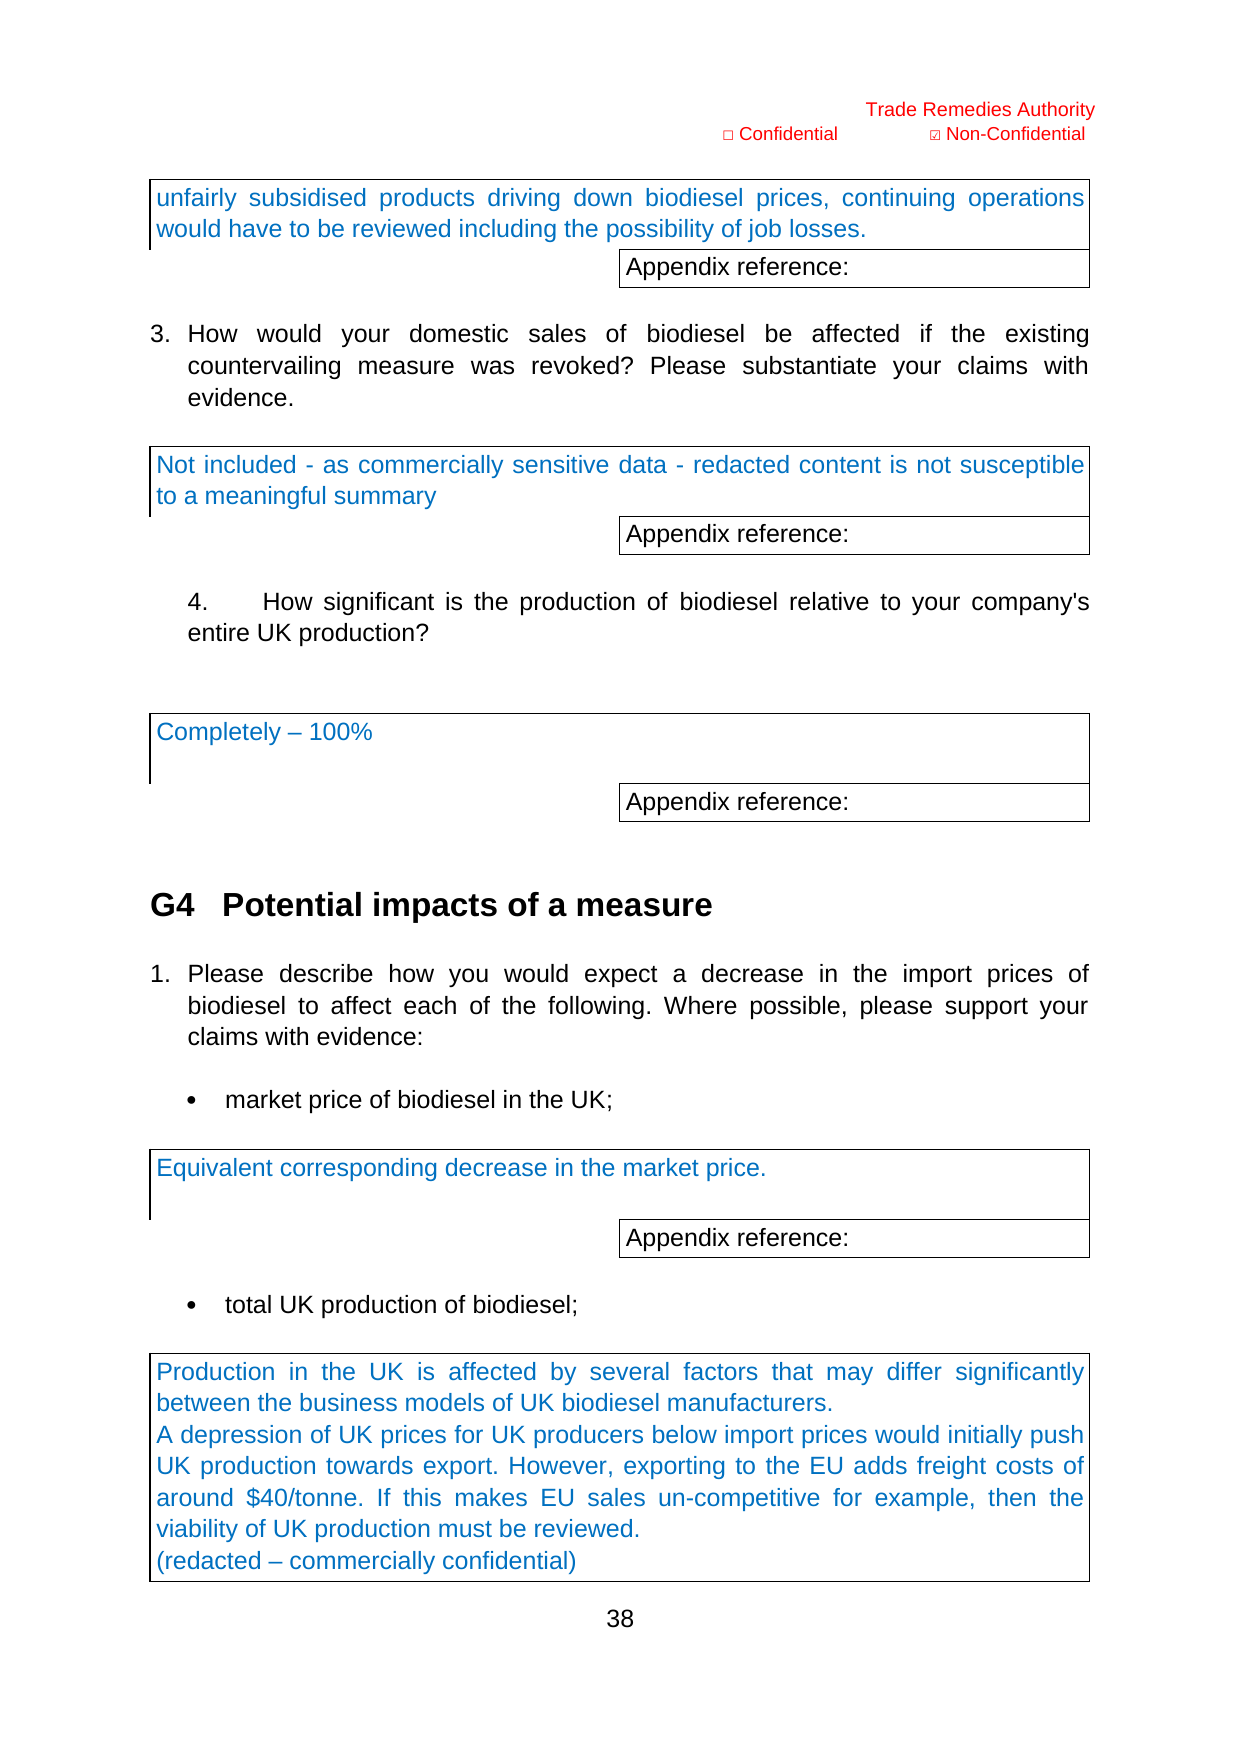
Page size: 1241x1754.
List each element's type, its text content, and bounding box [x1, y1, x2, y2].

table_cell Appendix reference: [620, 784, 1089, 821]
table_cell Appendix reference: [620, 517, 1089, 554]
table_cell [150, 250, 619, 287]
table_cell [150, 517, 619, 554]
table_cell Appendix reference: [620, 1220, 1089, 1257]
table_cell Appendix reference: [620, 250, 1089, 287]
table_header Production in the UK is affected by several factors that may differ significantly between the business models of UK biodiesel manufacturers. A depression of UK prices for UK producers below import prices would initially push UK production towards export. However, exporting to the EU adds freight costs of around $40/tonne. If this makes EU sales un-competitive for example, then the viability of UK production must be reviewed. (redacted – commercially confidential) [151, 1354, 1089, 1581]
subtitle G4 Potential impacts of a measure [150, 885, 1090, 924]
table_cell [150, 1220, 619, 1257]
list Please describe how you would expect a decrease in the import prices of biodiesel to affect each of the following. Where possible, please support your claims with evidence: [150, 959, 1090, 1051]
table_cell [150, 784, 619, 821]
list How would your domestic sales of biodiesel be affected if the existing countervailing measure was revoked? Please substantiate your claims with evidence. [150, 319, 1090, 411]
list How significant is the production of biodiesel relative to your company's entire UK production? [187, 587, 1090, 647]
table_header unfairly subsidised products driving down biodiesel prices, continuing operations would have to be reviewed including the possibility of job losses. [151, 180, 1089, 248]
table_header Equivalent corresponding decrease in the market price. [151, 1150, 1089, 1218]
table_header Not included - as commercially sensitive data - redacted content is not susceptible to a meaningful summary [151, 447, 1089, 516]
list total UK production of biodiesel; [187, 1289, 1090, 1318]
list market price of biodiesel in the UK; [187, 1085, 1090, 1114]
table_header Completely – 100% [151, 714, 1089, 783]
